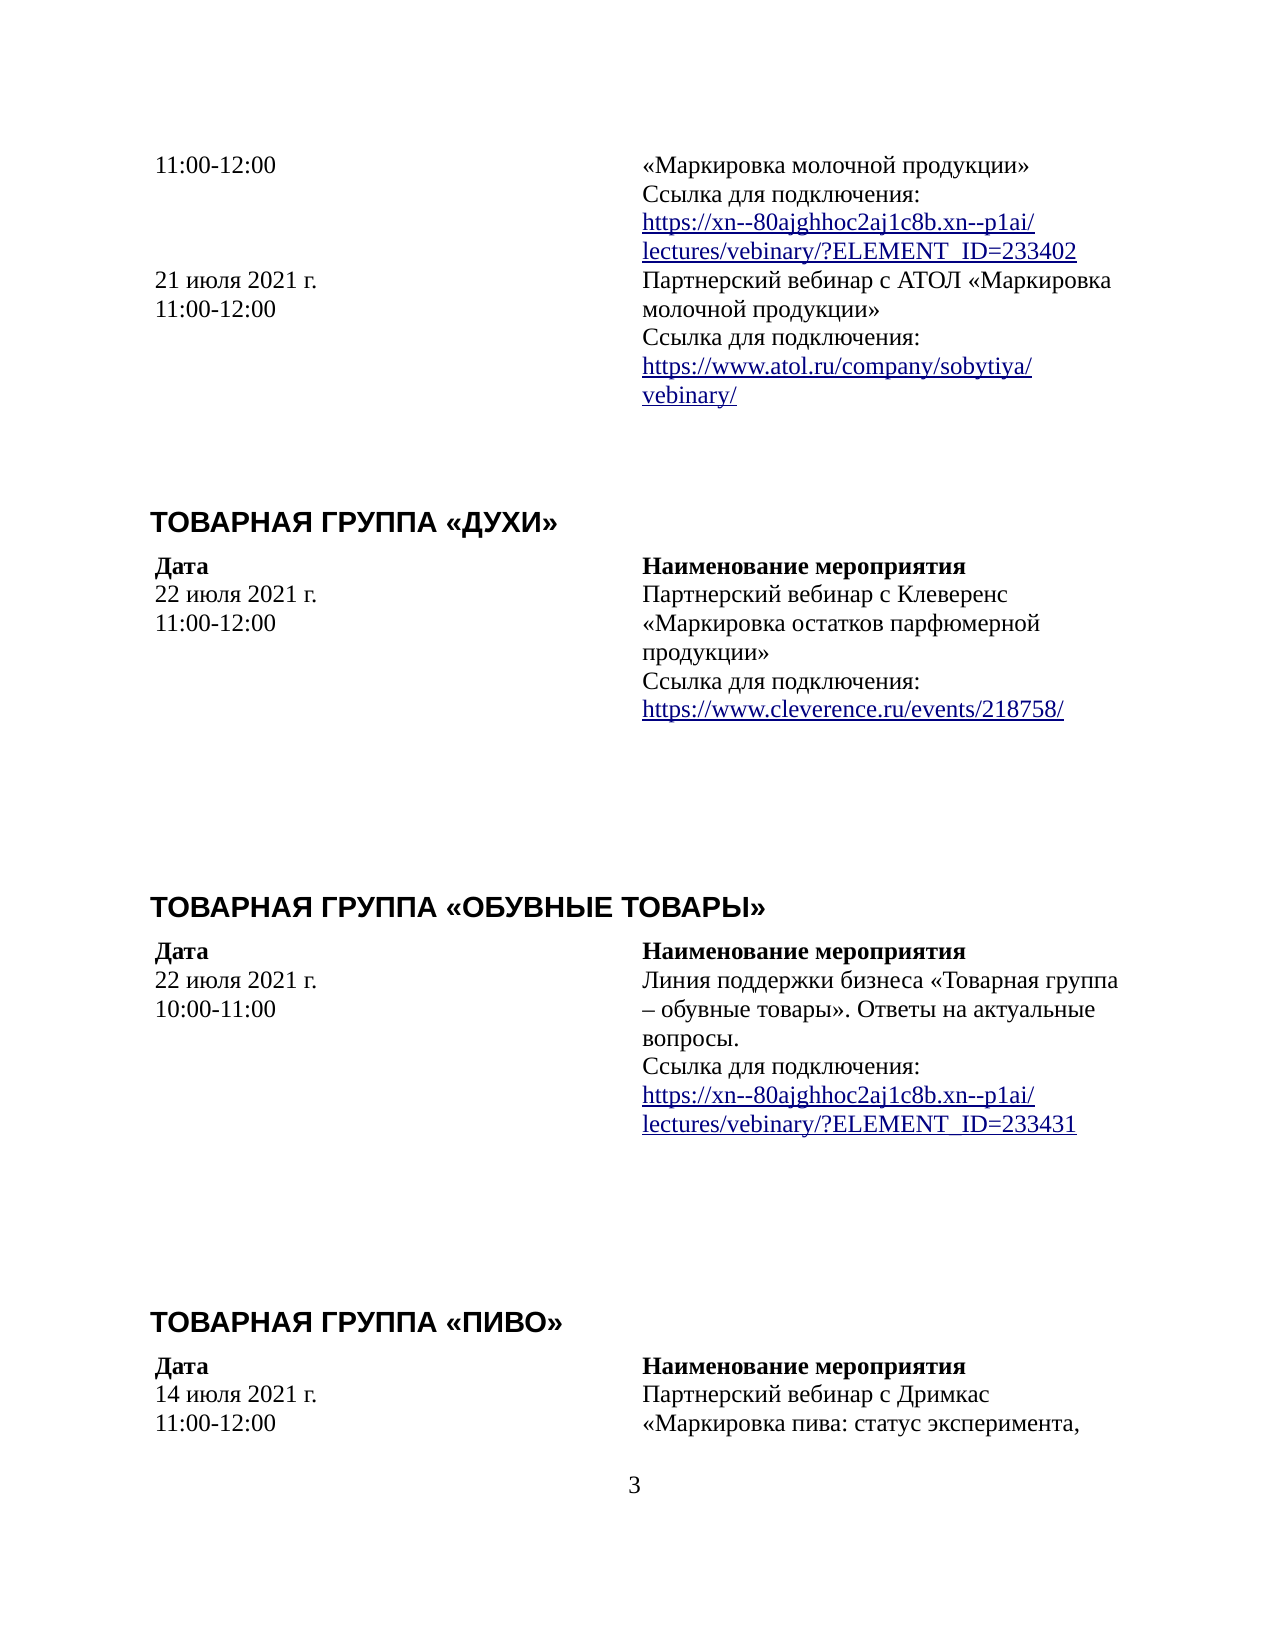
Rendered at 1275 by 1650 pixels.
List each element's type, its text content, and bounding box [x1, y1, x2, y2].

table_cell 11:00-12:00 [150, 150, 637, 265]
table_header Дата [150, 551, 637, 579]
table_cell Партнерский вебинар с АТОЛ «Маркировка молочной продукции» Ссылка для подключения: https://www.atol.ru/company/sobytiya/vebinary/ [638, 265, 1125, 409]
table_cell 22 июля 2021 г. 10:00-11:00 [150, 965, 637, 1138]
table_cell «Маркировка молочной продукции» Ссылка для подключения: https://xn--80ajghhoc2aj1c8b.xn--p1ai/lectures/vebinary/?ELEMENT_ID=233402 [638, 150, 1125, 265]
subtitle ТОВАРНАЯ ГРУППА «ОБУВНЫЕ ТОВАРЫ» [150, 890, 1125, 924]
subtitle ТОВАРНАЯ ГРУППА «ДУХИ» [150, 505, 1125, 538]
table_cell Линия поддержки бизнеса «Товарная группа – обувные товары». Ответы на актуальные вопросы. Ссылка для подключения: https://xn--80ajghhoc2aj1c8b.xn--p1ai/lectures/vebinary/?ELEMENT_ID=233431 [638, 965, 1125, 1138]
table_header Дата [150, 936, 637, 965]
table_cell 21 июля 2021 г. 11:00-12:00 [150, 265, 637, 409]
table_cell Партнерский вебинар с Клеверенс «Маркировка остатков парфюмерной продукции» Ссылка для подключения: https://www.cleverence.ru/events/218758/ [638, 580, 1125, 723]
table_cell Партнерский вебинар с Дримкас «Маркировка пива: статус эксперимента, [638, 1380, 1125, 1437]
table_header Наименование мероприятия [638, 936, 1125, 965]
table_header Дата [150, 1351, 637, 1379]
subtitle ТОВАРНАЯ ГРУППА «ПИВО» [150, 1305, 1125, 1338]
table_header Наименование мероприятия [638, 1351, 1125, 1379]
table_cell 22 июля 2021 г. 11:00-12:00 [150, 580, 637, 723]
table_cell 14 июля 2021 г. 11:00-12:00 [150, 1380, 637, 1437]
table_header Наименование мероприятия [638, 551, 1125, 579]
